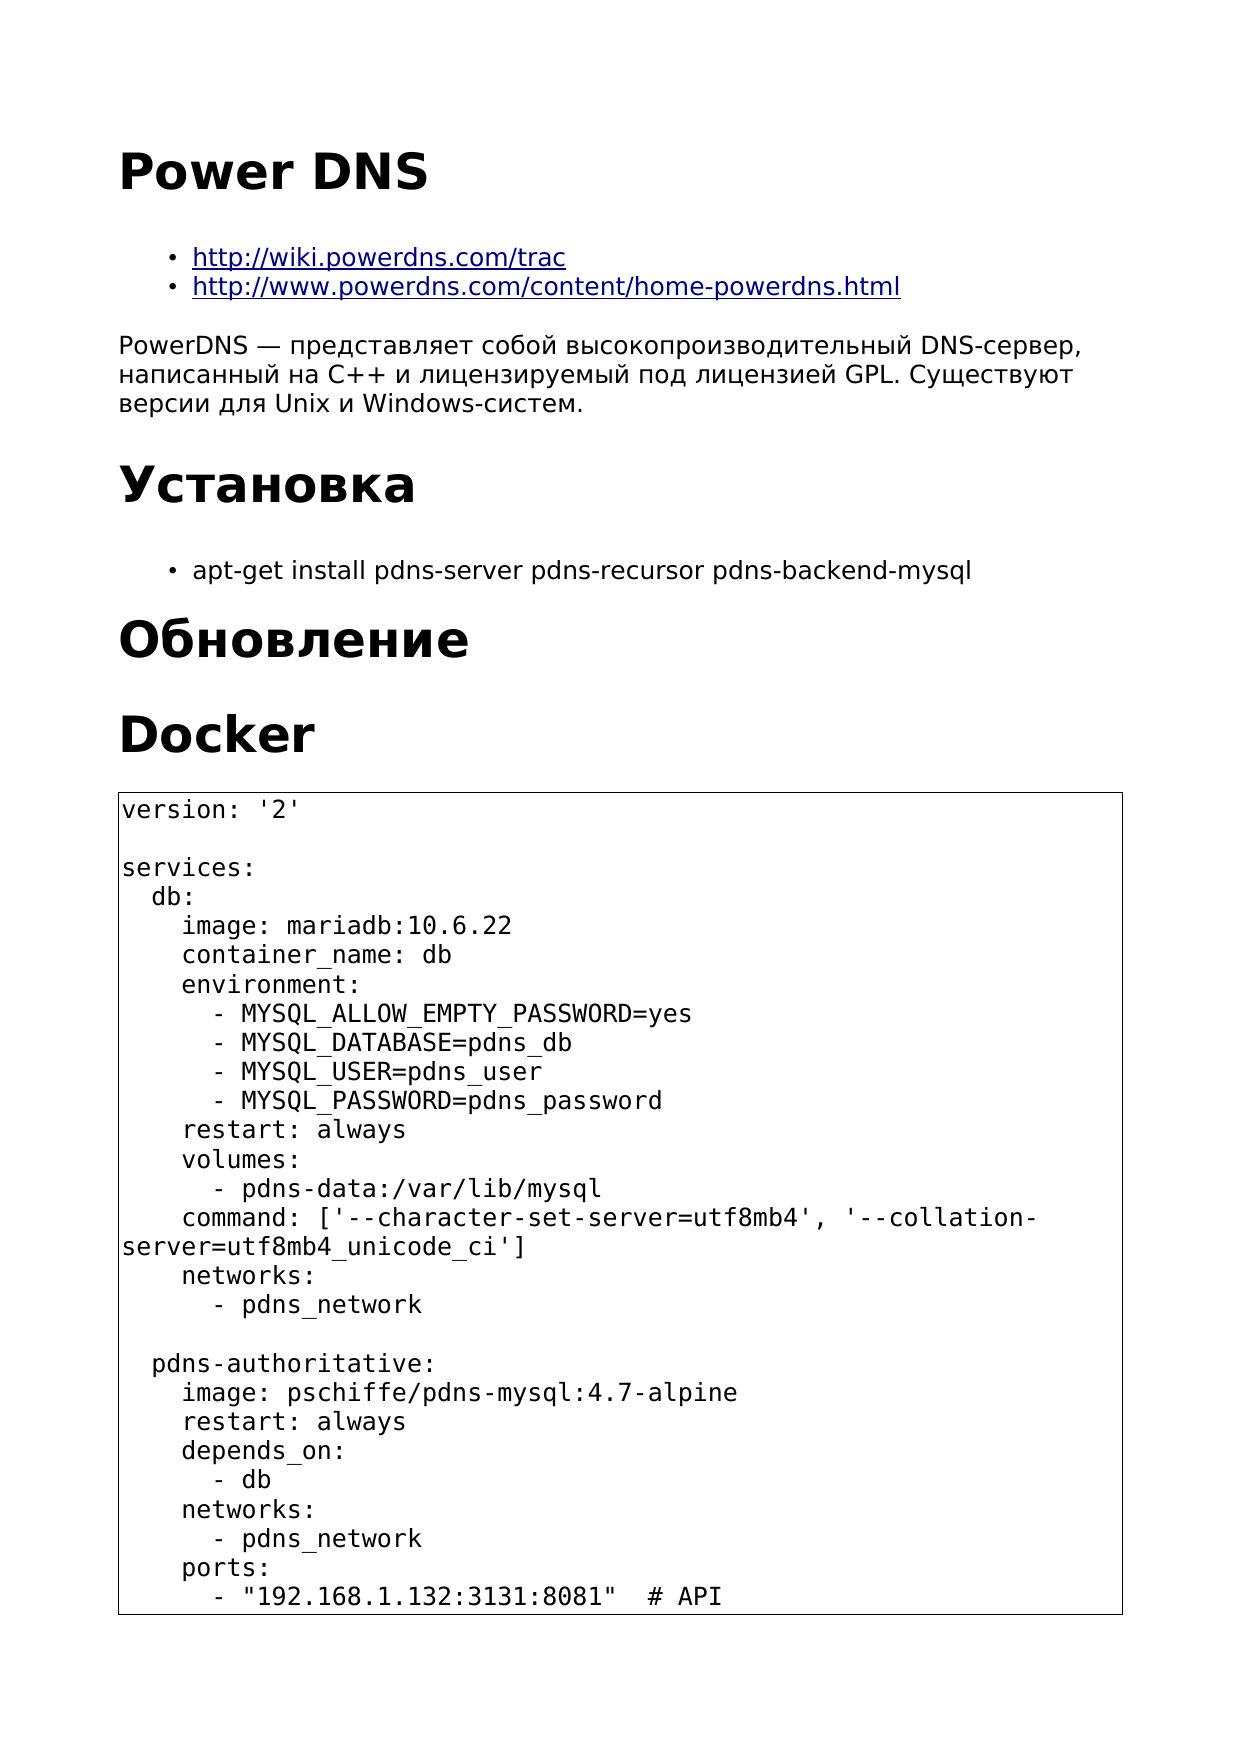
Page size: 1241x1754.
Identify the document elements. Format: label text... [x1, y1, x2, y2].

subtitle Power DNS [118, 143, 1122, 201]
text PowerDNS — представляет собой высокопроизводительный DNS-сервер, написанный на C++ и лицензируемый под лицензией GPL. Существуют версии для Unix и Windows-систем. [118, 331, 1122, 419]
list http://wiki.powerdns.com/trac [177, 243, 1122, 272]
table_header version: '2' services: db: image: mariadb:10.6.22 container_name: db environment: - MYSQL_ALLOW_EMPTY_PASSWORD=yes - MYSQL_DATABASE=pdns_db - MYSQL_USER=pdns_user - MYSQL_PASSWORD=pdns_password restart: always volumes: - pdns-data:/var/lib/mysql command: ['--character-set-server=utf8mb4', '--collation-server=utf8mb4_unicode_ci'] networks: - pdns_network pdns-authoritative: image: pschiffe/pdns-mysql:4.7-alpine restart: always depends_on: - db networks: - pdns_network ports: - "192.168.1.132:3131:8081" # API [119, 793, 1122, 1614]
list http://www.powerdns.com/content/home-powerdns.html [177, 272, 1122, 302]
list apt-get install pdns-server pdns-recursor pdns-backend-mysql [177, 556, 1122, 586]
subtitle Docker [118, 706, 1122, 764]
subtitle Обновление [118, 611, 1122, 669]
subtitle Установка [118, 456, 1122, 514]
